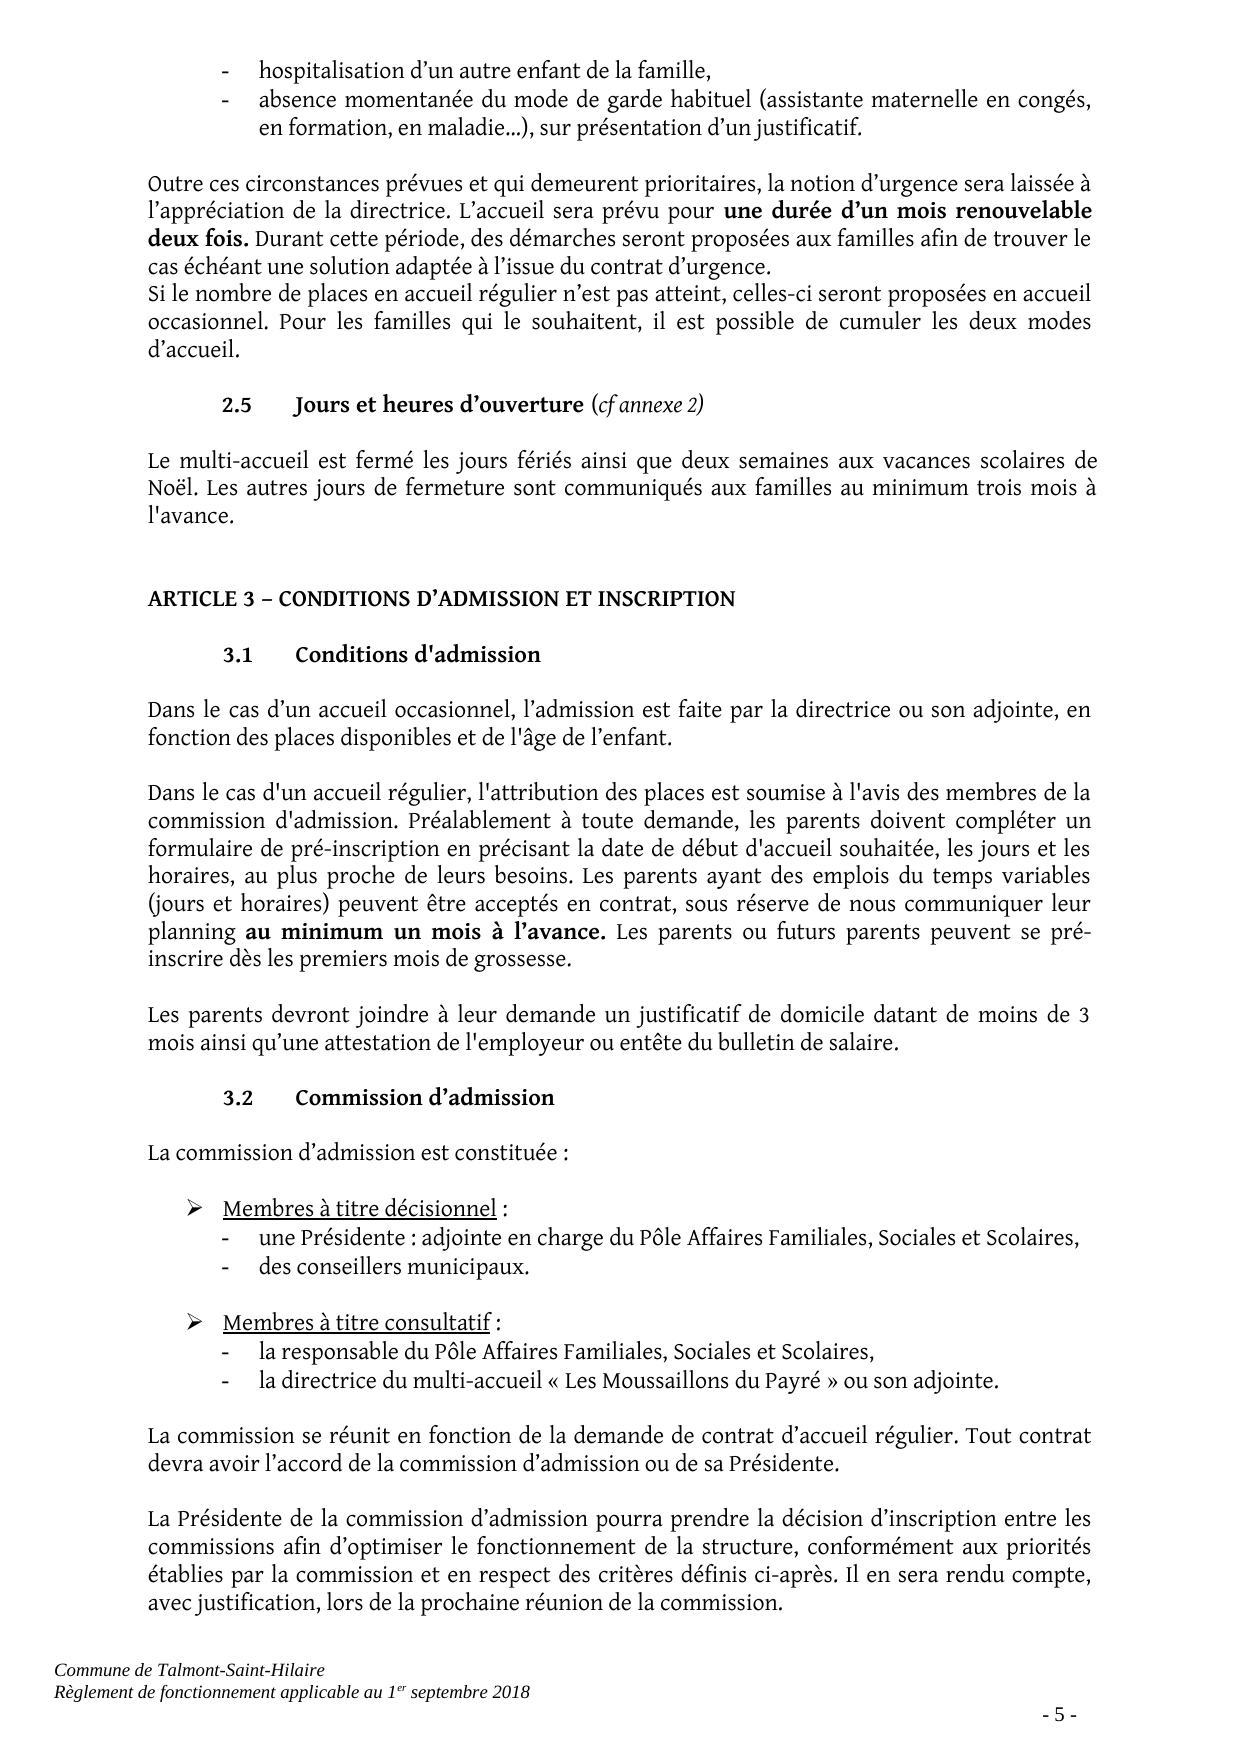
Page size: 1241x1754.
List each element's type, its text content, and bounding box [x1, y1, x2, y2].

text Dans le cas d’un accueil occasionnel, l’admission est faite par la directrice ou son adjointe, en fonction des places disponibles et de l'âge de l’enfant. [148, 696, 1093, 752]
text Dans le cas d'un accueil régulier, l'attribution des places est soumise à l'avis des membres de la commission d'admission. Préalablement à toute demande, les parents doivent compléter un formulaire de pré-inscription en précisant la date de début d'accueil souhaitée, les jours et les horaires, au plus proche de leurs besoins. Les parents ayant des emplois du temps variables (jours et horaires) peuvent être acceptés en contrat, sous réserve de nous communiquer leur planning au minimum un mois à l’avance. Les parents ou futurs parents peuvent se pré-inscrire dès les premiers mois de grossesse. [148, 779, 1093, 973]
text La commission d’admission est constituée : [148, 1140, 1093, 1167]
list la directrice du multi-accueil « Les Moussaillons du Payré » ou son adjointe. [221, 1366, 1093, 1395]
text La Présidente de la commission d’admission pourra prendre la décision d’inscription entre les commissions afin d’optimiser le fonctionnement de la structure, conformément aux priorités établies par la commission et en respect des critères définis ci-après. Il en sera rendu compte, avec justification, lors de la prochaine réunion de la commission. [148, 1506, 1093, 1617]
text Le multi-accueil est fermé les jours fériés ainsi que deux semaines aux vacances scolaires de Noël. Les autres jours de fermeture sont communiqués aux familles au minimum trois mois à l'avance. [148, 447, 1099, 530]
list la responsable du Pôle Affaires Familiales, Sociales et Scolaires, [221, 1337, 1093, 1366]
text Outre ces circonstances prévues et qui demeurent prioritaires, la notion d’urgence sera laissée à l’appréciation de la directrice. L’accueil sera prévu pour une durée d’un mois renouvelable deux fois. Durant cette période, des démarches seront proposées aux familles afin de trouver le cas échéant une solution adaptée à l’issue du contrat d’urgence. [148, 170, 1093, 281]
text 3.1 Conditions d'admission [223, 641, 1093, 669]
list Membres à titre décisionnel : [185, 1195, 1093, 1223]
list des conseillers municipaux. [221, 1252, 1093, 1281]
list Membres à titre consultatif : [185, 1309, 1093, 1337]
text Si le nombre de places en accueil régulier n’est pas atteint, celles-ci seront proposées en accueil occasionnel. Pour les familles qui le souhaitent, il est possible de cumuler les deux modes d’accueil. [148, 281, 1093, 364]
text 2.5 Jours et heures d’ouverture (cf annexe 2) [221, 392, 1093, 419]
list hospitalisation d’un autre enfant de la famille, [221, 56, 1093, 85]
list absence momentanée du mode de garde habituel (assistante maternelle en congés, en formation, en maladie…), sur présentation d’un justificatif. [221, 85, 1093, 142]
text 3.2 Commission d’admission [223, 1084, 1093, 1112]
text La commission se réunit en fonction de la demande de contrat d’accueil régulier. Tout contrat devra avoir l’accord de la commission d’admission ou de sa Présidente. [148, 1423, 1093, 1478]
text Les parents devront joindre à leur demande un justificatif de domicile datant de moins de 3 mois ainsi qu’une attestation de l'employeur ou entête du bulletin de salaire. [148, 1001, 1093, 1057]
list une Présidente : adjointe en charge du Pôle Affaires Familiales, Sociales et Scolaires, [221, 1223, 1093, 1252]
text ARTICLE 3 – CONDITIONS D’ADMISSION ET INSCRIPTION [148, 586, 1093, 613]
